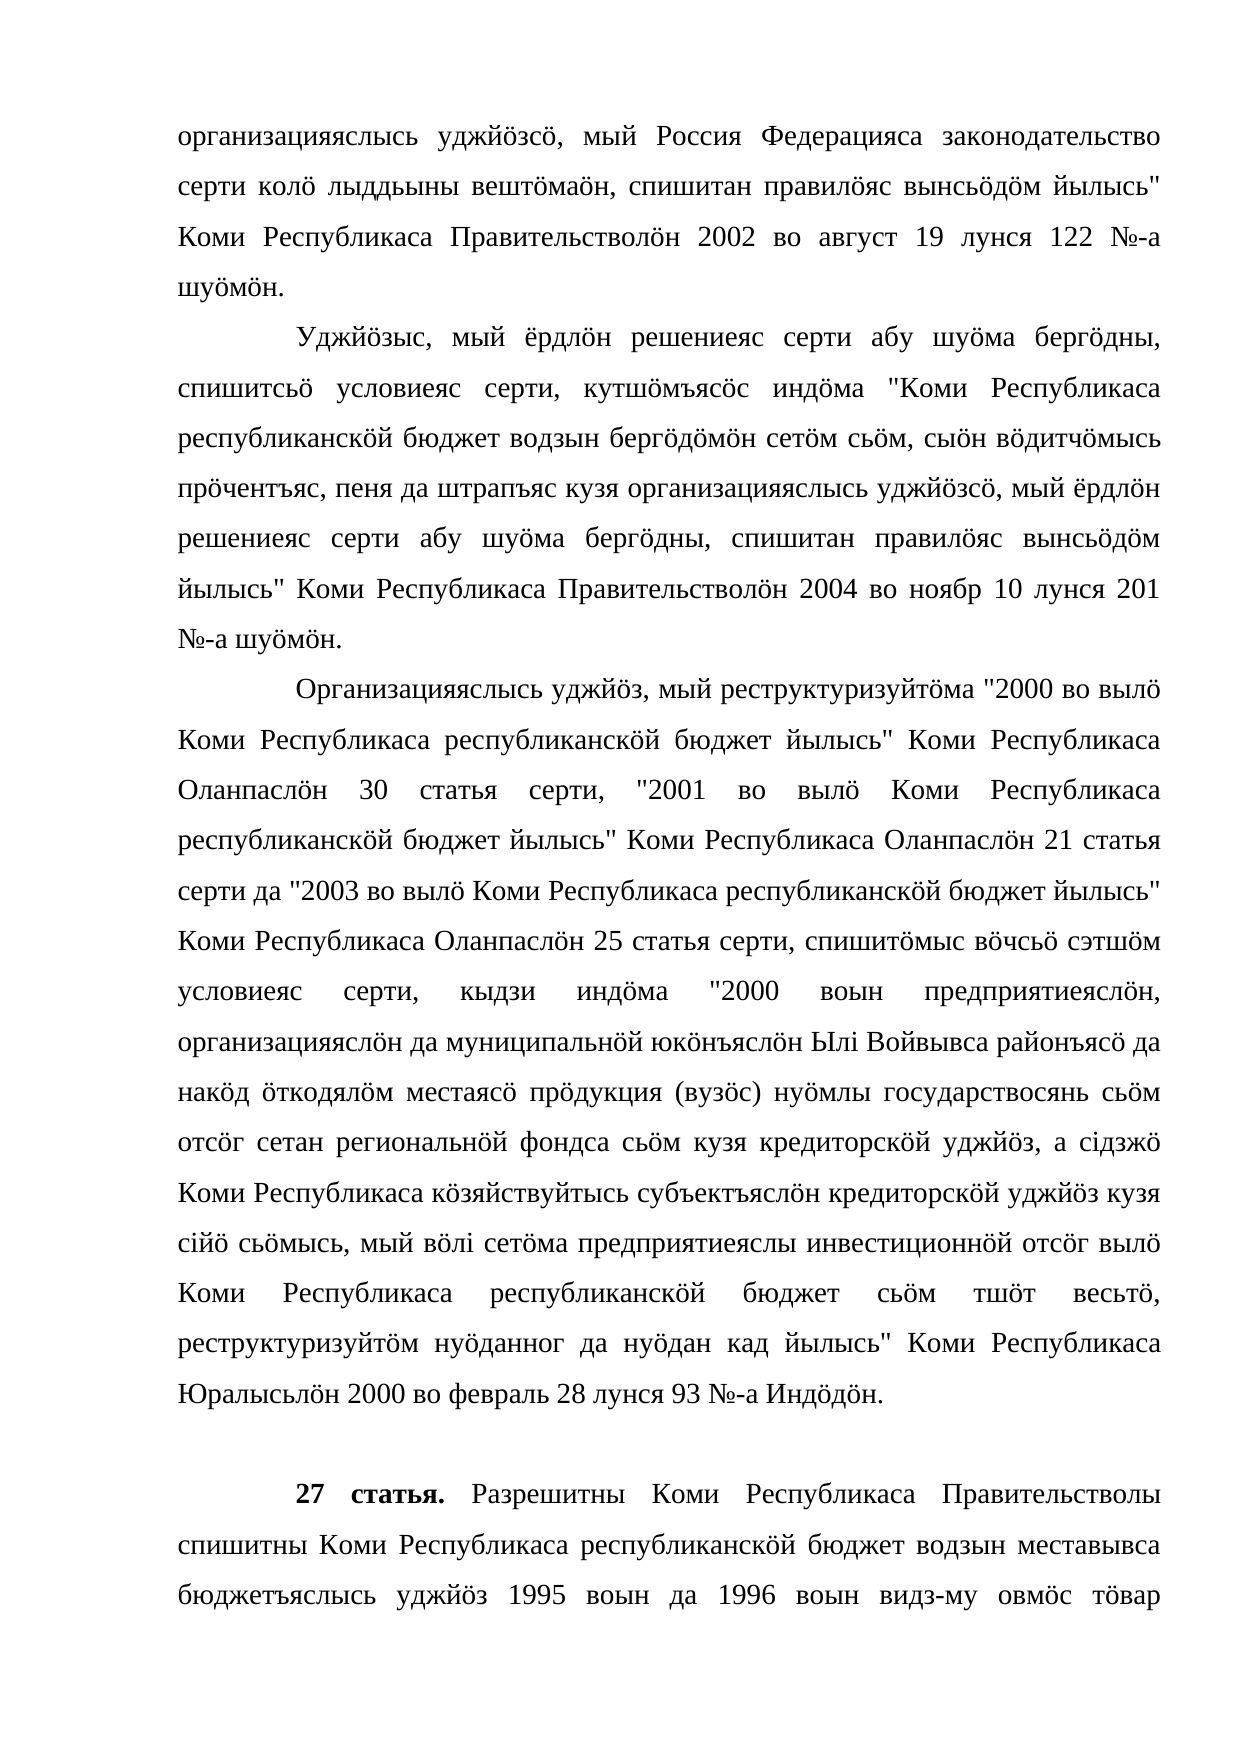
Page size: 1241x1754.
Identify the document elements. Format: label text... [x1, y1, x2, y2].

text организацияяслысь уджйöзсö, мый Россия Федерацияса законодательство серти колö лыддьыны вештöмаöн, спишитан правилöяс вынсьöдöм йылысь" Коми Республикаса Правительстволöн 2002 во август 19 лунся 122 №-а шуöмöн. [177, 118, 1162, 303]
text Организацияяслысь уджйöз, мый реструктуризуйтöма "2000 во вылö Коми Республикаса республиканскöй бюджет йылысь" Коми Республикаса Оланпаслöн 30 статья серти, "2001 во вылö Коми Республикаса республиканскöй бюджет йылысь" Коми Республикаса Оланпаслöн 21 статья серти да "2003 во вылö Коми Республикаса республиканскöй бюджет йылысь" Коми Республикаса Оланпаслöн 25 статья серти, спишитöмыс вöчсьö сэтшöм условиеяс серти, кыдзи индöма "2000 воын предприятиеяслöн, организацияяслöн да муниципальнöй юкöнъяслöн Ылi Войвывса районъясö да накöд öткодялöм местаясö прöдукция (вузöс) нуöмлы государствосянь сьöм отсöг сетан региональнöй фондса сьöм кузя кредиторскöй уджйöз, а сiдзжö Коми Республикаса кöзяйствуйтысь субъектъяслöн кредиторскöй уджйöз кузя сiйö сьöмысь, мый вöлi сетöма предприятиеяслы инвестиционнöй отсöг вылö Коми Республикаса республиканскöй бюджет сьöм тшöт весьтö, реструктуризуйтöм нуöданног да нуöдан кад йылысь" Коми Республикаса Юралысьлöн 2000 во февраль 28 лунся 93 №-а Индöдöн. [177, 672, 1162, 1409]
text 27 статья. Разрешитны Коми Республикаса Правительстволы спишитны Коми Республикаса республиканскöй бюджет водзын меставывса бюджетъяслысь уджйöз 1995 воын да 1996 воын видз-му овмöс тöвар [177, 1477, 1162, 1611]
text Уджйöзыс, мый ёрдлöн решениеяс серти абу шуöма бергöдны, спишитсьö условиеяс серти, кутшöмъясöс индöма "Коми Республикаса республиканскöй бюджет водзын бергöдöмöн сетöм сьöм, сыöн вöдитчöмысь прöчентъяс, пеня да штрапъяс кузя организацияяслысь уджйöзсö, мый ёрдлöн решениеяс серти абу шуöма бергöдны, спишитан правилöяс вынсьöдöм йылысь" Коми Республикаса Правительстволöн 2004 во ноябр 10 лунся 201 №-а шуöмöн. [177, 319, 1162, 655]
